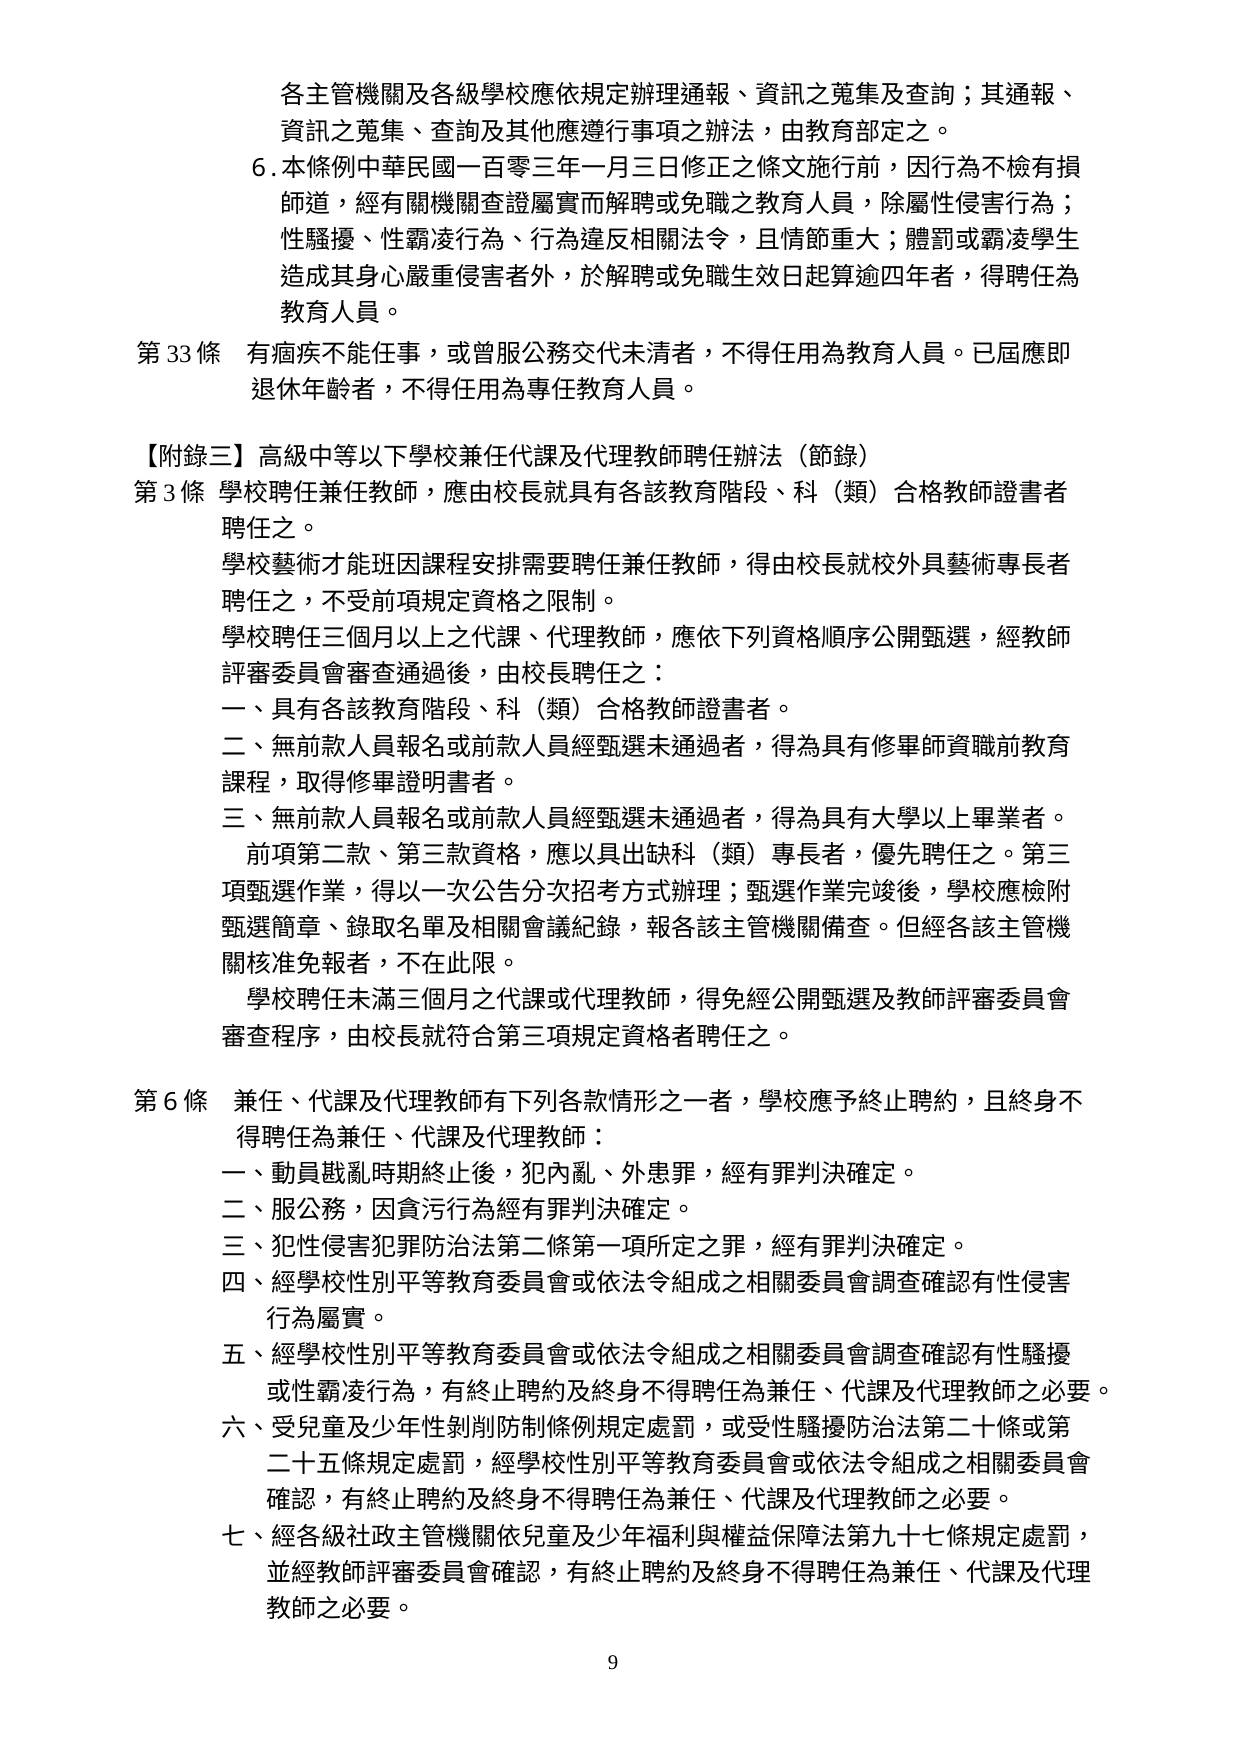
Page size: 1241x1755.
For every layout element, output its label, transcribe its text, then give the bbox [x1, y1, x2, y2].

text 七、經各級社政主管機關依兒童及少年福利與權益保障法第九十七條規定處罰，並經教師評審委員會確認，有終止聘約及終身不得聘任為兼任、代課及代理教師之必要。 [221, 1516, 1093, 1625]
text 【附錄三】高級中等以下學校兼任代課及代理教師聘任辦法（節錄） [133, 435, 1093, 472]
text 一、動員戡亂時期終止後，犯內亂、外患罪，經有罪判決確定。 [221, 1154, 1093, 1190]
text 六、受兒童及少年性剝削防制條例規定處罰，或受性騷擾防治法第二十條或第二十五條規定處罰，經學校性別平等教育委員會或依法令組成之相關委員會確認，有終止聘約及終身不得聘任為兼任、代課及代理教師之必要。 [221, 1407, 1093, 1516]
text 前項第二款、第三款資格，應以具出缺科（類）專長者，優先聘任之。第三項甄選作業，得以一次公告分次招考方式辦理；甄選作業完竣後，學校應檢附甄選簡章、錄取名單及相關會議紀錄，報各該主管機關備查。但經各該主管機關核准免報者，不在此限。 [221, 835, 1093, 980]
text 二、服公務，因貪污行為經有罪判決確定。 [221, 1190, 1093, 1226]
text 三、犯性侵害犯罪防治法第二條第一項所定之罪，經有罪判決確定。 [221, 1226, 1093, 1262]
text 第3條 學校聘任兼任教師，應由校長就具有各該教育階段、科（類）合格教師證書者聘任之。 [133, 472, 1093, 545]
text 6.本條例中華民國一百零三年一月三日修正之條文施行前，因行為不檢有損師道，經有關機關查證屬實而解聘或免職之教育人員，除屬性侵害行為；性騷擾、性霸凌行為、行為違反相關法令，且情節重大；體罰或霸凌學生造成其身心嚴重侵害者外，於解聘或免職生效日起算逾四年者，得聘任為教育人員。 [251, 147, 1093, 329]
text 各主管機關及各級學校應依規定辦理通報、資訊之蒐集及查詢；其通報、資訊之蒐集、查詢及其他應遵行事項之辦法，由教育部定之。 [251, 75, 1093, 147]
text 學校聘任三個月以上之代課、代理教師，應依下列資格順序公開甄選，經教師評審委員會審查通過後，由校長聘任之： [221, 617, 1093, 690]
text 第6條 兼任、代課及代理教師有下列各款情形之一者，學校應予終止聘約，且終身不得聘任為兼任、代課及代理教師： [133, 1081, 1093, 1154]
text 學校藝術才能班因課程安排需要聘任兼任教師，得由校長就校外具藝術專長者聘任之，不受前項規定資格之限制。 [221, 545, 1093, 617]
text 四、經學校性別平等教育委員會或依法令組成之相關委員會調查確認有性侵害行為屬實。 [221, 1262, 1093, 1335]
text 五、經學校性別平等教育委員會或依法令組成之相關委員會調查確認有性騷擾或性霸凌行為，有終止聘約及終身不得聘任為兼任、代課及代理教師之必要。 [221, 1335, 1093, 1407]
text 三、無前款人員報名或前款人員經甄選未通過者，得為具有大學以上畢業者。 [221, 799, 1093, 835]
text 第33條 有痼疾不能任事，或曾服公務交代未清者，不得任用為教育人員。已屆應即退休年齡者，不得任用為專任教育人員。 [136, 334, 1093, 406]
text 一、具有各該教育階段、科（類）合格教師證書者。 [221, 690, 1093, 726]
text 二、無前款人員報名或前款人員經甄選未通過者，得為具有修畢師資職前教育課程，取得修畢證明書者。 [221, 726, 1093, 799]
text 學校聘任未滿三個月之代課或代理教師，得免經公開甄選及教師評審委員會審查程序，由校長就符合第三項規定資格者聘任之。 [221, 980, 1093, 1052]
